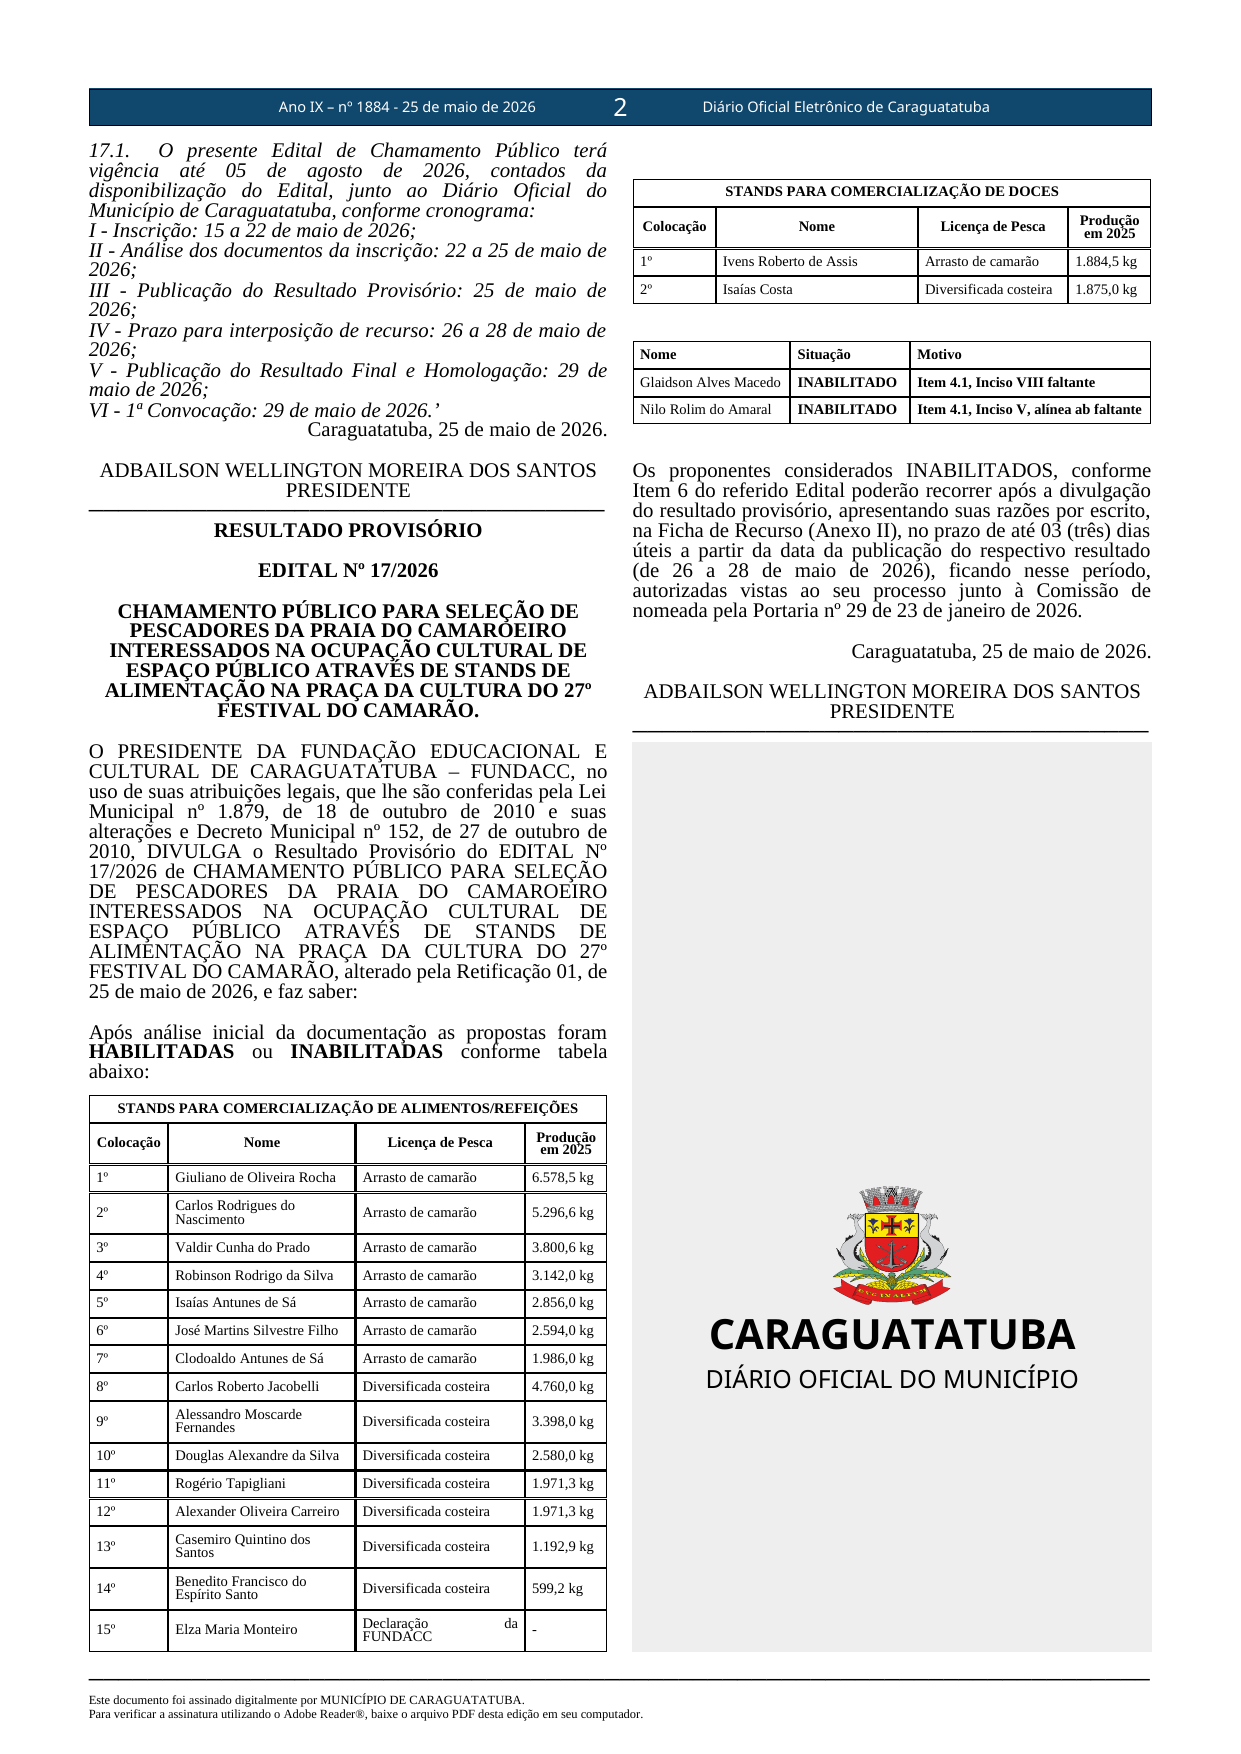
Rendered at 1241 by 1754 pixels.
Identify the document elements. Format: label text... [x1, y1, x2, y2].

text 17.1. O presente Edital de Chamamento Público terá vigência até 05 de agosto de 2026, contados da disponibilização do Edital, junto ao Diário Oficial do Município de Caraguatatuba, conforme cronograma: [88, 142, 608, 222]
table_cell 1.192,9 kg [526, 1527, 606, 1567]
text DIÁRIO OFICIAL DO MUNICÍPIO [632, 1362, 1152, 1396]
table_cell 1.884,5 kg [1069, 250, 1150, 275]
text CHAMAMENTO PÚBLICO PARA SELEÇÃO DE PESCADORES DA PRAIA DO CAMAROEIRO INTERESSADOS NA OCUPAÇÃO CULTURAL DE ESPAÇO PÚBLICO ATRAVÉS DE STANDS DE ALIMENTAÇÃO NA PRAÇA DA CULTURA DO 27º FESTIVAL DO CAMARÃO. [88, 602, 608, 722]
table_cell 11º [90, 1472, 167, 1497]
table_cell Carlos Roberto Jacobelli [169, 1374, 354, 1400]
table_cell 1º [90, 1166, 167, 1191]
table_cell Declaração da FUNDACC [357, 1611, 524, 1651]
table_cell 3.800,6 kg [526, 1235, 606, 1261]
table_cell Diversificada costeira [357, 1472, 524, 1497]
table_cell Nilo Rolim do Amaral [634, 398, 789, 423]
table_cell Carlos Rodrigues do Nascimento [169, 1194, 354, 1233]
text Após análise inicial da documentação as propostas foram HABILITADAS ou INABILITADAS conforme tabela abaixo: [88, 1023, 608, 1083]
table_cell 1.875,0 kg [1069, 277, 1150, 303]
table_cell 599,2 kg [526, 1569, 606, 1609]
table_cell Elza Maria Monteiro [169, 1611, 354, 1651]
table_cell Giuliano de Oliveira Rocha [169, 1166, 354, 1191]
table_cell José Martins Silvestre Filho [169, 1319, 354, 1344]
table_cell Rogério Tapigliani [169, 1472, 354, 1497]
table_cell INABILITADO [791, 398, 909, 423]
table_cell 1.971,3 kg [526, 1472, 606, 1497]
table_cell 1.986,0 kg [526, 1346, 606, 1372]
text EDITAL Nº 17/2026 [88, 562, 608, 582]
table_cell Arrasto de camarão [357, 1194, 524, 1233]
table_cell Item 4.1, Inciso VIII faltante [911, 370, 1150, 396]
table_cell Arrasto de camarão [357, 1319, 524, 1344]
text ─────────────────────────────────── [632, 722, 1152, 742]
table_cell Produção em 2025 [526, 1124, 606, 1163]
table_cell 2º [634, 277, 715, 303]
table_cell Colocação [634, 208, 715, 247]
table_cell 2.856,0 kg [526, 1291, 606, 1317]
table_cell Isaías Antunes de Sá [169, 1291, 354, 1317]
table_cell 2.580,0 kg [526, 1444, 606, 1469]
table_cell 2º [90, 1194, 167, 1233]
table_cell Arrasto de camarão [919, 250, 1067, 275]
table_cell Ivens Roberto de Assis [717, 250, 917, 275]
table_header Nome [634, 342, 789, 368]
table_cell 4º [90, 1263, 167, 1289]
text Caraguatatuba, 25 de maio de 2026. [88, 421, 608, 441]
table_cell Valdir Cunha do Prado [169, 1235, 354, 1261]
text VI - 1ª Convocação: 29 de maio de 2026.’ [88, 401, 608, 421]
table_cell 15º [90, 1611, 167, 1651]
text CARAGUATATUBA [632, 1305, 1152, 1362]
table_cell Diversificada costeira [919, 277, 1067, 303]
table_cell Arrasto de camarão [357, 1166, 524, 1191]
table_cell Douglas Alexandre da Silva [169, 1444, 354, 1469]
text III - Publicação do Resultado Provisório: 25 de maio de 2026; [88, 281, 608, 321]
text Caraguatatuba, 25 de maio de 2026. [632, 642, 1152, 662]
table_header STANDS PARA COMERCIALIZAÇÃO DE ALIMENTOS/REFEIÇÕES [90, 1096, 606, 1122]
table_cell 14º [90, 1569, 167, 1609]
table_cell 6.578,5 kg [526, 1166, 606, 1191]
table_cell 10º [90, 1444, 167, 1469]
table_cell Arrasto de camarão [357, 1235, 524, 1261]
table_cell 9º [90, 1402, 167, 1442]
table_cell 1º [634, 250, 715, 275]
table_cell - [526, 1611, 606, 1651]
text PRESIDENTE [88, 481, 608, 501]
text II - Análise dos documentos da inscrição: 22 a 25 de maio de 2026; [88, 242, 608, 281]
table_cell 6º [90, 1319, 167, 1344]
table_cell Item 4.1, Inciso V, alínea ab faltante [911, 398, 1150, 423]
table_cell 5.296,6 kg [526, 1194, 606, 1233]
table_cell 12º [90, 1500, 167, 1525]
table_cell Casemiro Quintino dos Santos [169, 1527, 354, 1567]
table_cell 1.971,3 kg [526, 1500, 606, 1525]
table_cell Arrasto de camarão [357, 1263, 524, 1289]
text V - Publicação do Resultado Final e Homologação: 29 de maio de 2026; [88, 361, 608, 401]
table_cell 13º [90, 1527, 167, 1567]
table_cell INABILITADO [791, 370, 909, 396]
table_cell Benedito Francisco do Espírito Santo [169, 1569, 354, 1609]
table_cell Diversificada costeira [357, 1569, 524, 1609]
text ADBAILSON WELLINGTON MOREIRA DOS SANTOS [88, 462, 608, 481]
text PRESIDENTE [632, 703, 1152, 722]
table_cell 7º [90, 1346, 167, 1372]
table_header STANDS PARA COMERCIALIZAÇÃO DE DOCES [634, 180, 1150, 206]
table_cell Produção em 2025 [1069, 208, 1150, 247]
text Os proponentes considerados INABILITADOS, conforme Item 6 do referido Edital poderão recorrer após a divulgação do resultado provisório, apresentando suas razões por escrito, na Ficha de Recurso (Anexo II), no prazo de até 03 (três) dias úteis a partir da data da publicação do respectivo resultado (de 26 a 28 de maio de 2026), ficando nesse período, autorizadas vistas ao seu processo junto à Comissão de nomeada pela Portaria nº 29 de 23 de janeiro de 2026. [632, 462, 1152, 622]
table_cell Isaías Costa [717, 277, 917, 303]
table_cell 5º [90, 1291, 167, 1317]
table_cell Diversificada costeira [357, 1374, 524, 1400]
table_cell 3.142,0 kg [526, 1263, 606, 1289]
table_cell Arrasto de camarão [357, 1346, 524, 1372]
table_cell 2.594,0 kg [526, 1319, 606, 1344]
table_cell Nome [169, 1124, 354, 1163]
table_cell Alessandro Moscarde Fernandes [169, 1402, 354, 1442]
table_cell 3º [90, 1235, 167, 1261]
text RESULTADO PROVISÓRIO [88, 521, 608, 541]
table_cell 3.398,0 kg [526, 1402, 606, 1442]
table_cell Licença de Pesca [357, 1124, 524, 1163]
table_cell Arrasto de camarão [357, 1291, 524, 1317]
table_cell Glaidson Alves Macedo [634, 370, 789, 396]
text I - Inscrição: 15 a 22 de maio de 2026; [88, 222, 608, 242]
table_cell Diversificada costeira [357, 1500, 524, 1525]
text ─────────────────────────────────── [88, 501, 608, 521]
table_header Motivo [911, 342, 1150, 368]
table_cell Alexander Oliveira Carreiro [169, 1500, 354, 1525]
table_cell Diversificada costeira [357, 1402, 524, 1442]
table_cell Diversificada costeira [357, 1444, 524, 1469]
table_cell Diversificada costeira [357, 1527, 524, 1567]
text IV - Prazo para interposição de recurso: 26 a 28 de maio de 2026; [88, 321, 608, 361]
table_cell 8º [90, 1374, 167, 1400]
table_cell Nome [717, 208, 917, 247]
table_header Situação [791, 342, 909, 368]
table_cell 4.760,0 kg [526, 1374, 606, 1400]
text O PRESIDENTE DA FUNDAÇÃO EDUCACIONAL E CULTURAL DE CARAGUATATUBA – FUNDACC, no uso de suas atribuições legais, que lhe são conferidas pela Lei Municipal nº 1.879, de 18 de outubro de 2010 e suas alterações e Decreto Municipal nº 152, de 27 de outubro de 2010, DIVULGA o Resultado Provisório do EDITAL Nº 17/2026 de CHAMAMENTO PÚBLICO PARA SELEÇÃO DE PESCADORES DA PRAIA DO CAMAROEIRO INTERESSADOS NA OCUPAÇÃO CULTURAL DE ESPAÇO PÚBLICO ATRAVÉS DE STANDS DE ALIMENTAÇÃO NA PRAÇA DA CULTURA DO 27º FESTIVAL DO CAMARÃO, alterado pela Retificação 01, de 25 de maio de 2026, e faz saber: [88, 743, 608, 1003]
text ADBAILSON WELLINGTON MOREIRA DOS SANTOS [632, 683, 1152, 703]
table_cell Robinson Rodrigo da Silva [169, 1263, 354, 1289]
table_cell Colocação [90, 1124, 167, 1163]
table_cell Clodoaldo Antunes de Sá [169, 1346, 354, 1372]
table_cell Licença de Pesca [919, 208, 1067, 247]
